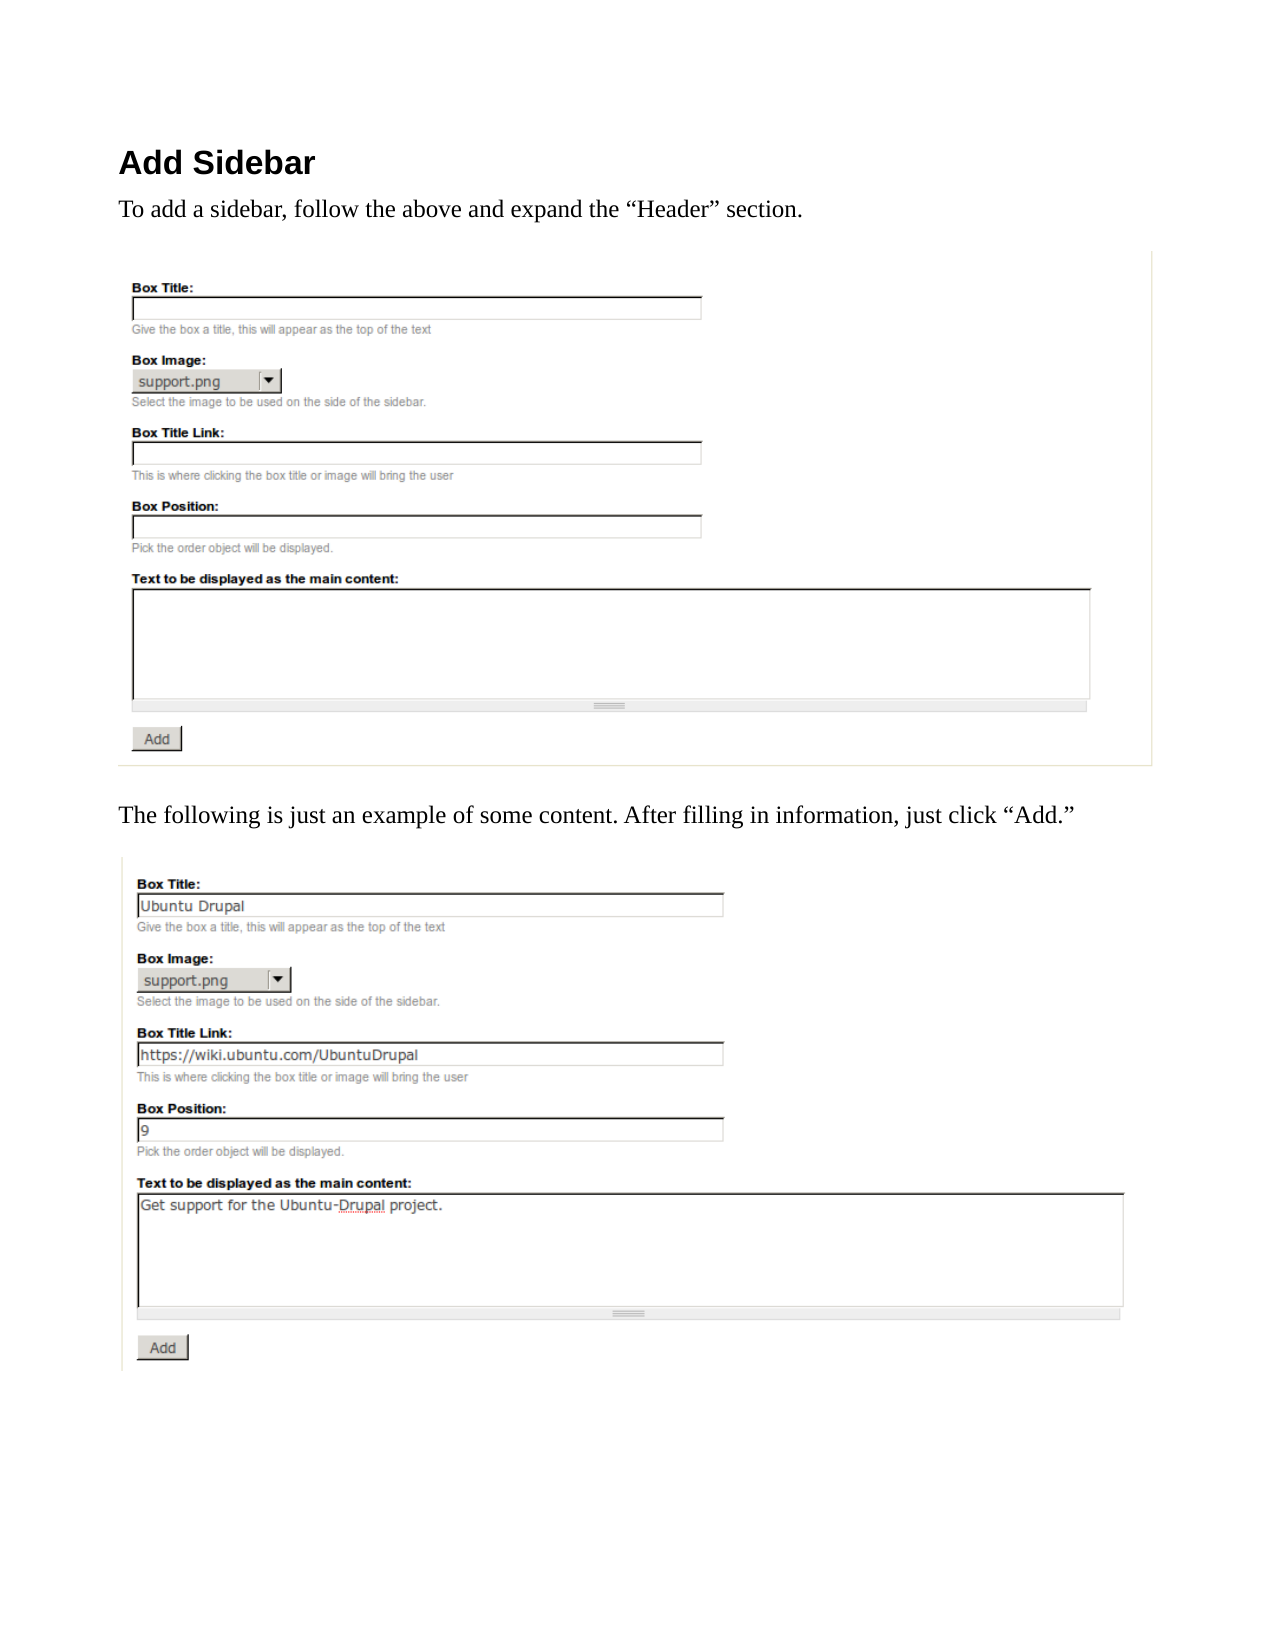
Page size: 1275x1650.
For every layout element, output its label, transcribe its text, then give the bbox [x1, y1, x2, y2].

text The following is just an example of some content. After filling in information, just click “Add.” [118, 800, 1157, 829]
subtitle Add Sidebar [118, 143, 1157, 182]
text To add a sidebar, follow the above and expand the “Header” section. [118, 194, 1157, 223]
picture [118, 251, 1157, 772]
picture [118, 857, 1157, 1371]
